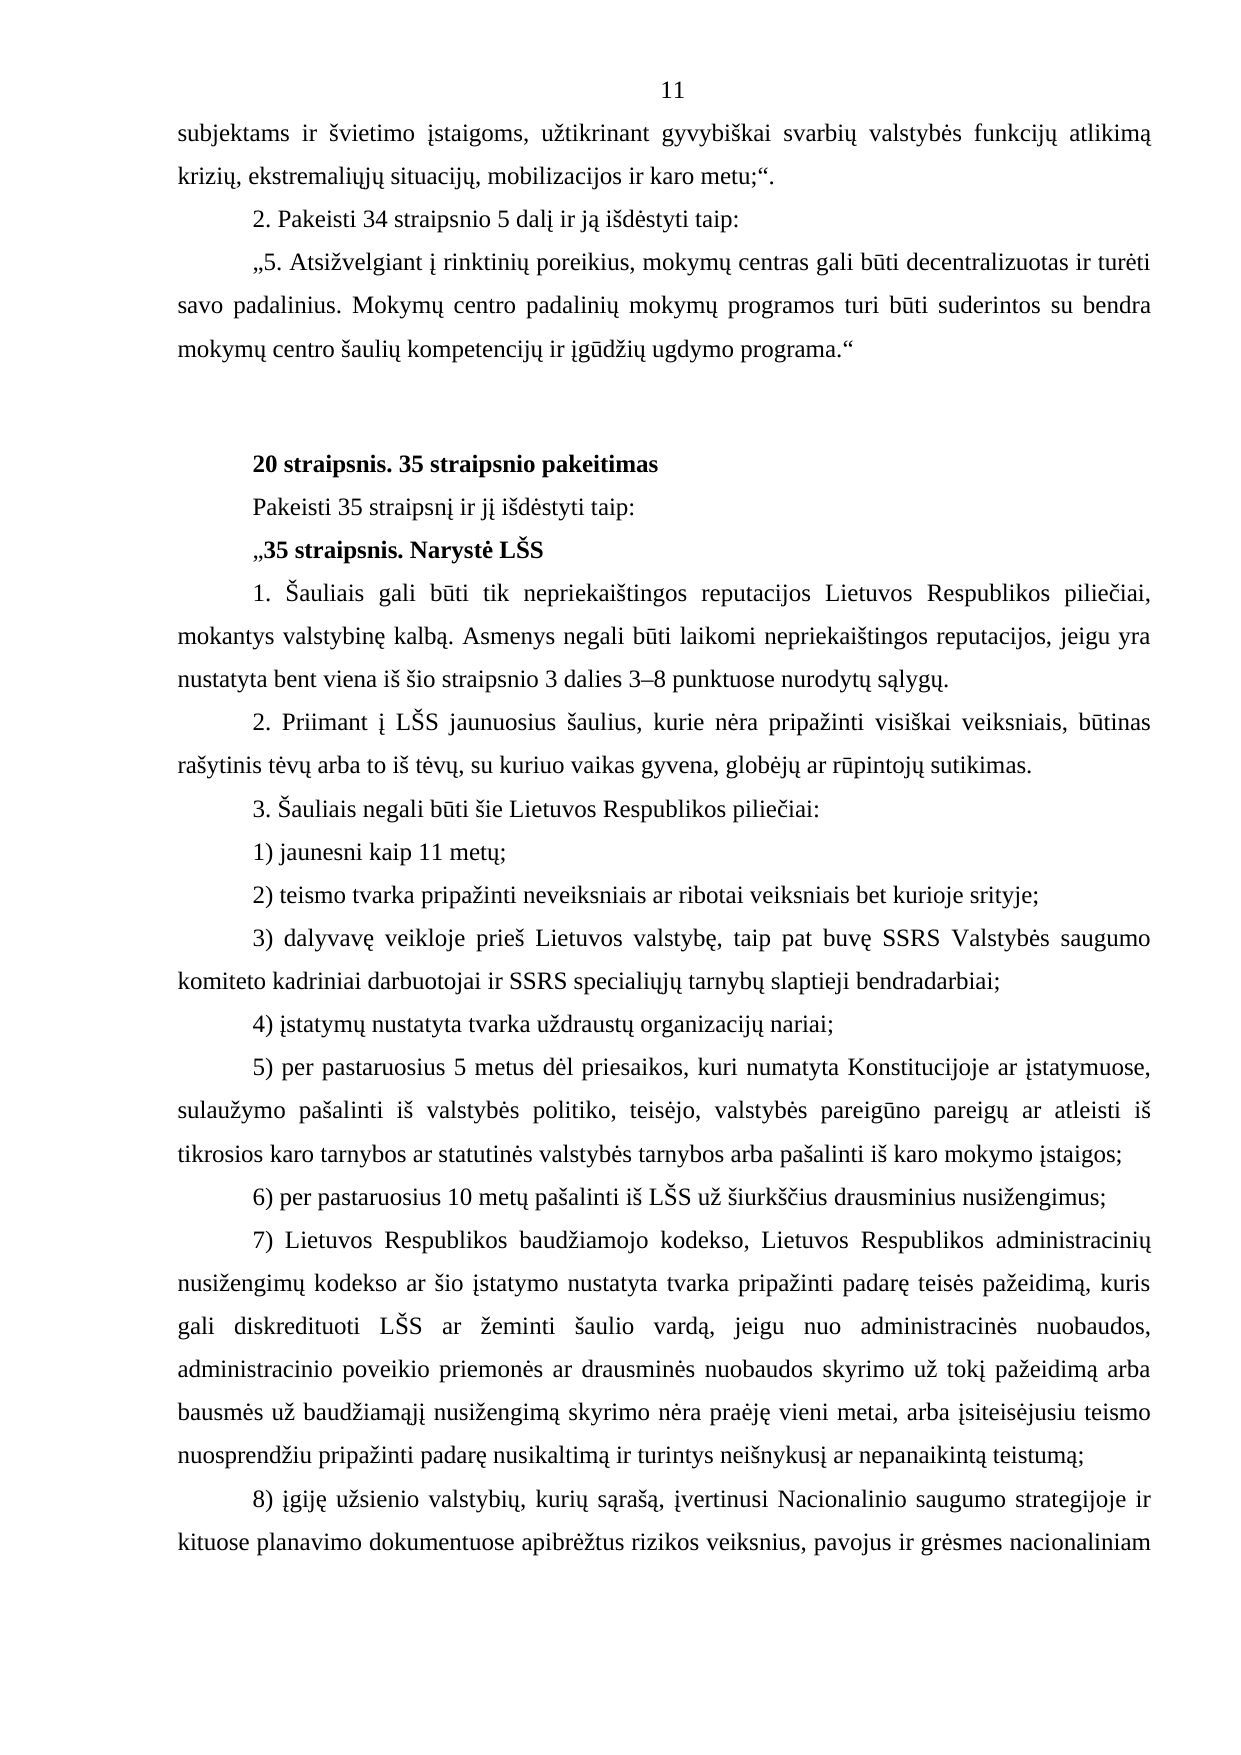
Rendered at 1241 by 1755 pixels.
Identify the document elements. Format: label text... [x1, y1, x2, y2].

text 20 straipsnis. 35 straipsnio pakeitimas [177, 449, 1152, 477]
text 2) teismo tvarka pripažinti neveiksniais ar ribotai veiksniais bet kurioje srityje; [177, 880, 1152, 909]
text 2. Priimant į LŠS jaunuosius šaulius, kurie nėra pripažinti visiškai veiksniais, būtinas rašytinis tėvų arba to iš tėvų, su kuriuo vaikas gyvena, globėjų ar rūpintojų sutikimas. [177, 707, 1152, 779]
text 7) Lietuvos Respublikos baudžiamojo kodekso, Lietuvos Respublikos administracinių nusižengimų kodekso ar šio įstatymo nustatyta tvarka pripažinti padarę teisės pažeidimą, kuris gali diskredituoti LŠS ar žeminti šaulio vardą, jeigu nuo administracinės nuobaudos, administracinio poveikio priemonės ar drausminės nuobaudos skyrimo už tokį pažeidimą arba bausmės už baudžiamąjį nusižengimą skyrimo nėra praėję vieni metai, arba įsiteisėjusiu teismo nuosprendžiu pripažinti padarę nusikaltimą ir turintys neišnykusį ar nepanaikintą teistumą; [177, 1225, 1152, 1469]
text 4) įstatymų nustatyta tvarka uždraustų organizacijų nariai; [177, 1009, 1152, 1038]
text „5. Atsižvelgiant į rinktinių poreikius, mokymų centras gali būti decentralizuotas ir turėti savo padalinius. Mokymų centro padalinių mokymų programos turi būti suderintos su bendra mokymų centro šaulių kompetencijų ir įgūdžių ugdymo programa.“ [177, 247, 1152, 362]
text 6) per pastaruosius 10 metų pašalinti iš LŠS už šiurkščius drausminius nusižengimus; [177, 1182, 1152, 1211]
text Pakeisti 35 straipsnį ir jį išdėstyti taip: [177, 492, 1152, 521]
text 3) dalyvavę veikloje prieš Lietuvos valstybę, taip pat buvę SSRS Valstybės saugumo komiteto kadriniai darbuotojai ir SSRS specialiųjų tarnybų slaptieji bendradarbiai; [177, 923, 1152, 995]
text 2. Pakeisti 34 straipsnio 5 dalį ir ją išdėstyti taip: [177, 204, 1152, 233]
text 5) per pastaruosius 5 metus dėl priesaikos, kuri numatyta Konstitucijoje ar įstatymuose, sulaužymo pašalinti iš valstybės politiko, teisėjo, valstybės pareigūno pareigų ar atleisti iš tikrosios karo tarnybos ar statutinės valstybės tarnybos arba pašalinti iš karo mokymo įstaigos; [177, 1052, 1152, 1167]
text subjektams ir švietimo įstaigoms, užtikrinant gyvybiškai svarbių valstybės funkcijų atlikimą krizių, ekstremaliųjų situacijų, mobilizacijos ir karo metu;“. [177, 118, 1152, 190]
text „35 straipsnis. Narystė LŠS [177, 535, 1152, 564]
text 3. Šauliais negali būti šie Lietuvos Respublikos piliečiai: [177, 794, 1152, 822]
text 1) jaunesni kaip 11 metų; [177, 837, 1152, 866]
text 8) įgiję užsienio valstybių, kurių sąrašą, įvertinusi Nacionalinio saugumo strategijoje ir kituose planavimo dokumentuose apibrėžtus rizikos veiksnius, pavojus ir grėsmes nacionaliniam [177, 1484, 1152, 1556]
text 1. Šauliais gali būti tik nepriekaištingos reputacijos Lietuvos Respublikos piliečiai, mokantys valstybinę kalbą. Asmenys negali būti laikomi nepriekaištingos reputacijos, jeigu yra nustatyta bent viena iš šio straipsnio 3 dalies 3–8 punktuose nurodytų sąlygų. [177, 578, 1152, 693]
